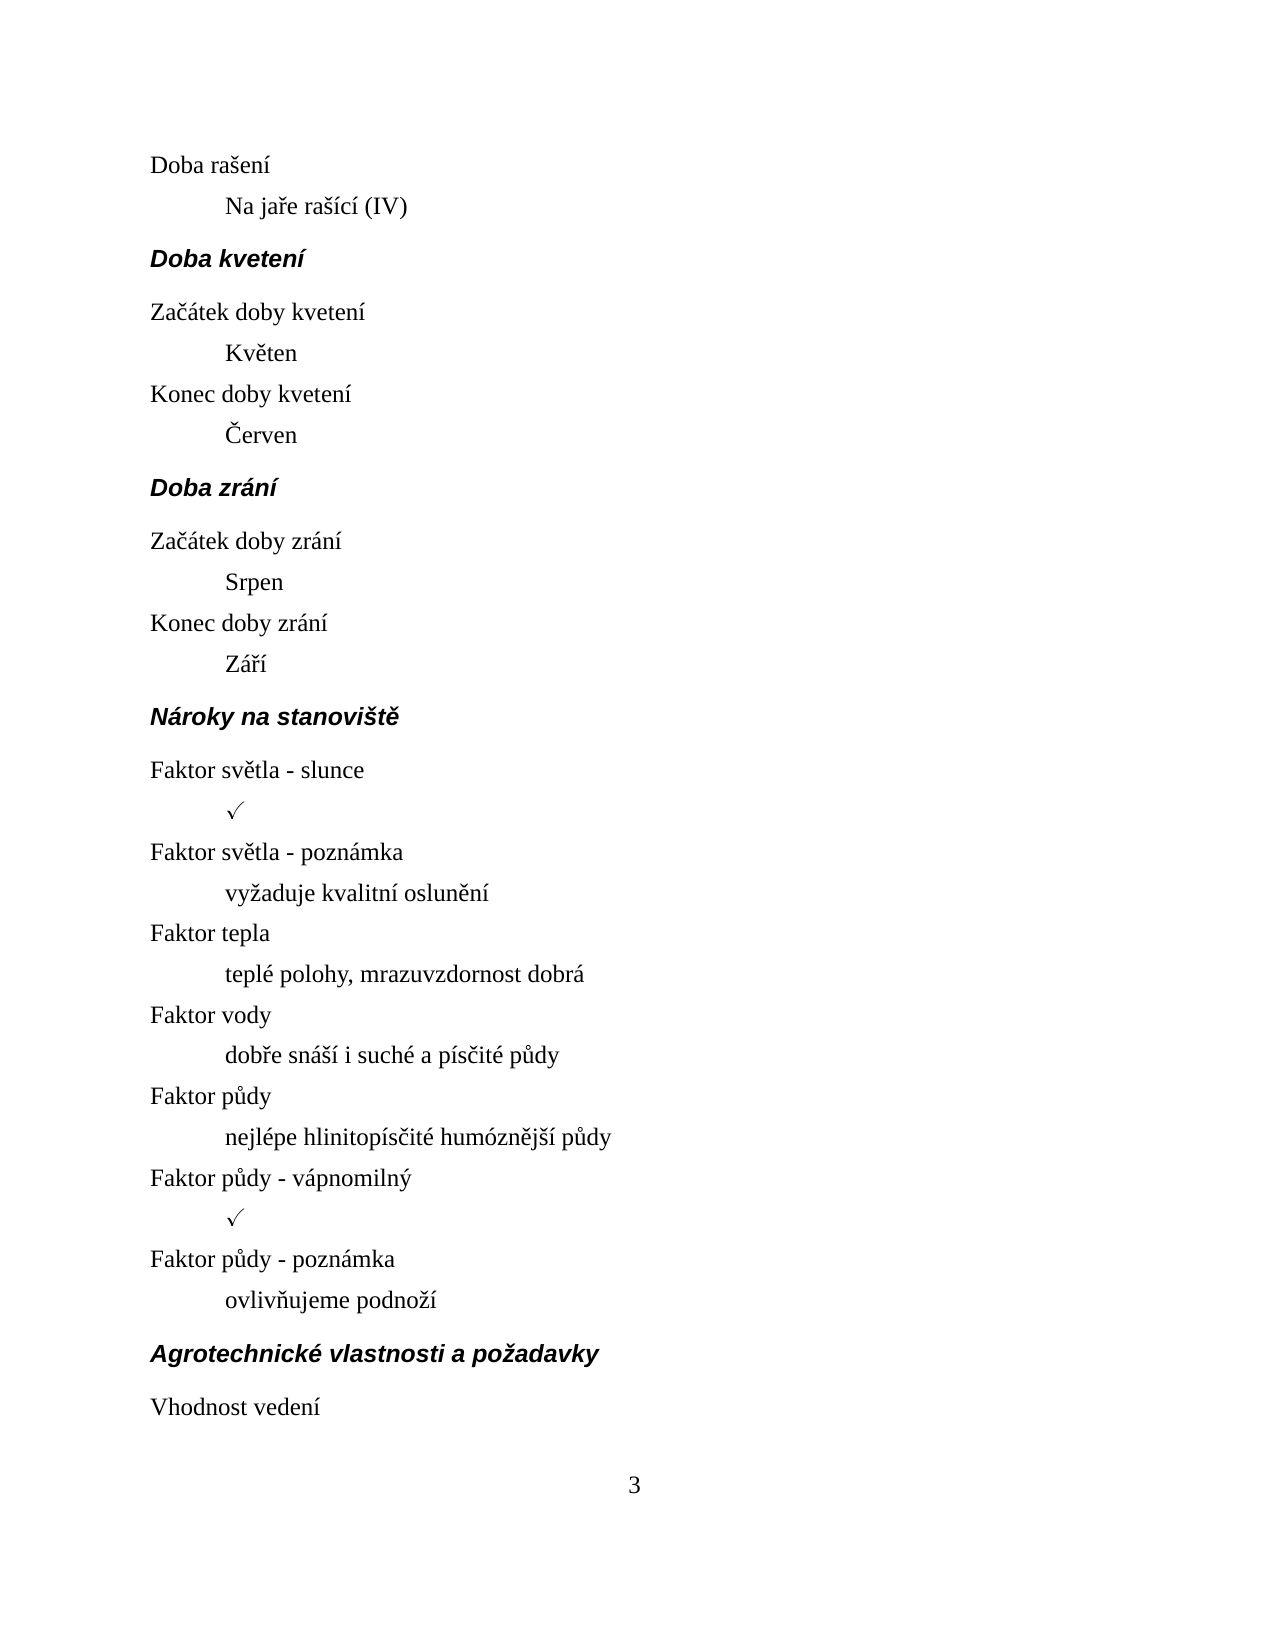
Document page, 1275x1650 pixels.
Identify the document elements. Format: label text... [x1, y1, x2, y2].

text Konec doby zrání [150, 608, 1125, 637]
text Srpen [225, 567, 1125, 596]
text Faktor půdy [150, 1081, 1125, 1110]
text ovlivňujeme podnoží [225, 1285, 1125, 1314]
text Faktor světla - slunce [150, 755, 1125, 784]
subtitle Agrotechnické vlastnosti a požadavky [150, 1339, 1125, 1367]
text Červen [225, 420, 1125, 448]
text nejlépe hlinitopísčité humóznější půdy [225, 1122, 1125, 1151]
text Doba rašení [150, 150, 1125, 179]
text Faktor půdy - vápnomilný [150, 1163, 1125, 1191]
text Faktor světla - poznámka [150, 837, 1125, 866]
text ✓ [225, 796, 1125, 825]
text Září [225, 649, 1125, 677]
text dobře snáší i suché a písčité půdy [225, 1041, 1125, 1069]
text Konec doby kvetení [150, 379, 1125, 408]
text vyžaduje kvalitní oslunění [225, 878, 1125, 906]
text Faktor půdy - poznámka [150, 1244, 1125, 1273]
subtitle Nároky na stanoviště [150, 702, 1125, 731]
text Na jaře rašící (IV) [225, 191, 1125, 219]
text Faktor tepla [150, 918, 1125, 947]
text Faktor vody [150, 1000, 1125, 1028]
text Květen [225, 338, 1125, 367]
text Vhodnost vedení [150, 1392, 1125, 1420]
text teplé polohy, mrazuvzdornost dobrá [225, 959, 1125, 988]
text ✓ [225, 1203, 1125, 1232]
text Začátek doby kvetení [150, 297, 1125, 326]
text Začátek doby zrání [150, 526, 1125, 555]
subtitle Doba kvetení [150, 244, 1125, 273]
subtitle Doba zrání [150, 473, 1125, 502]
